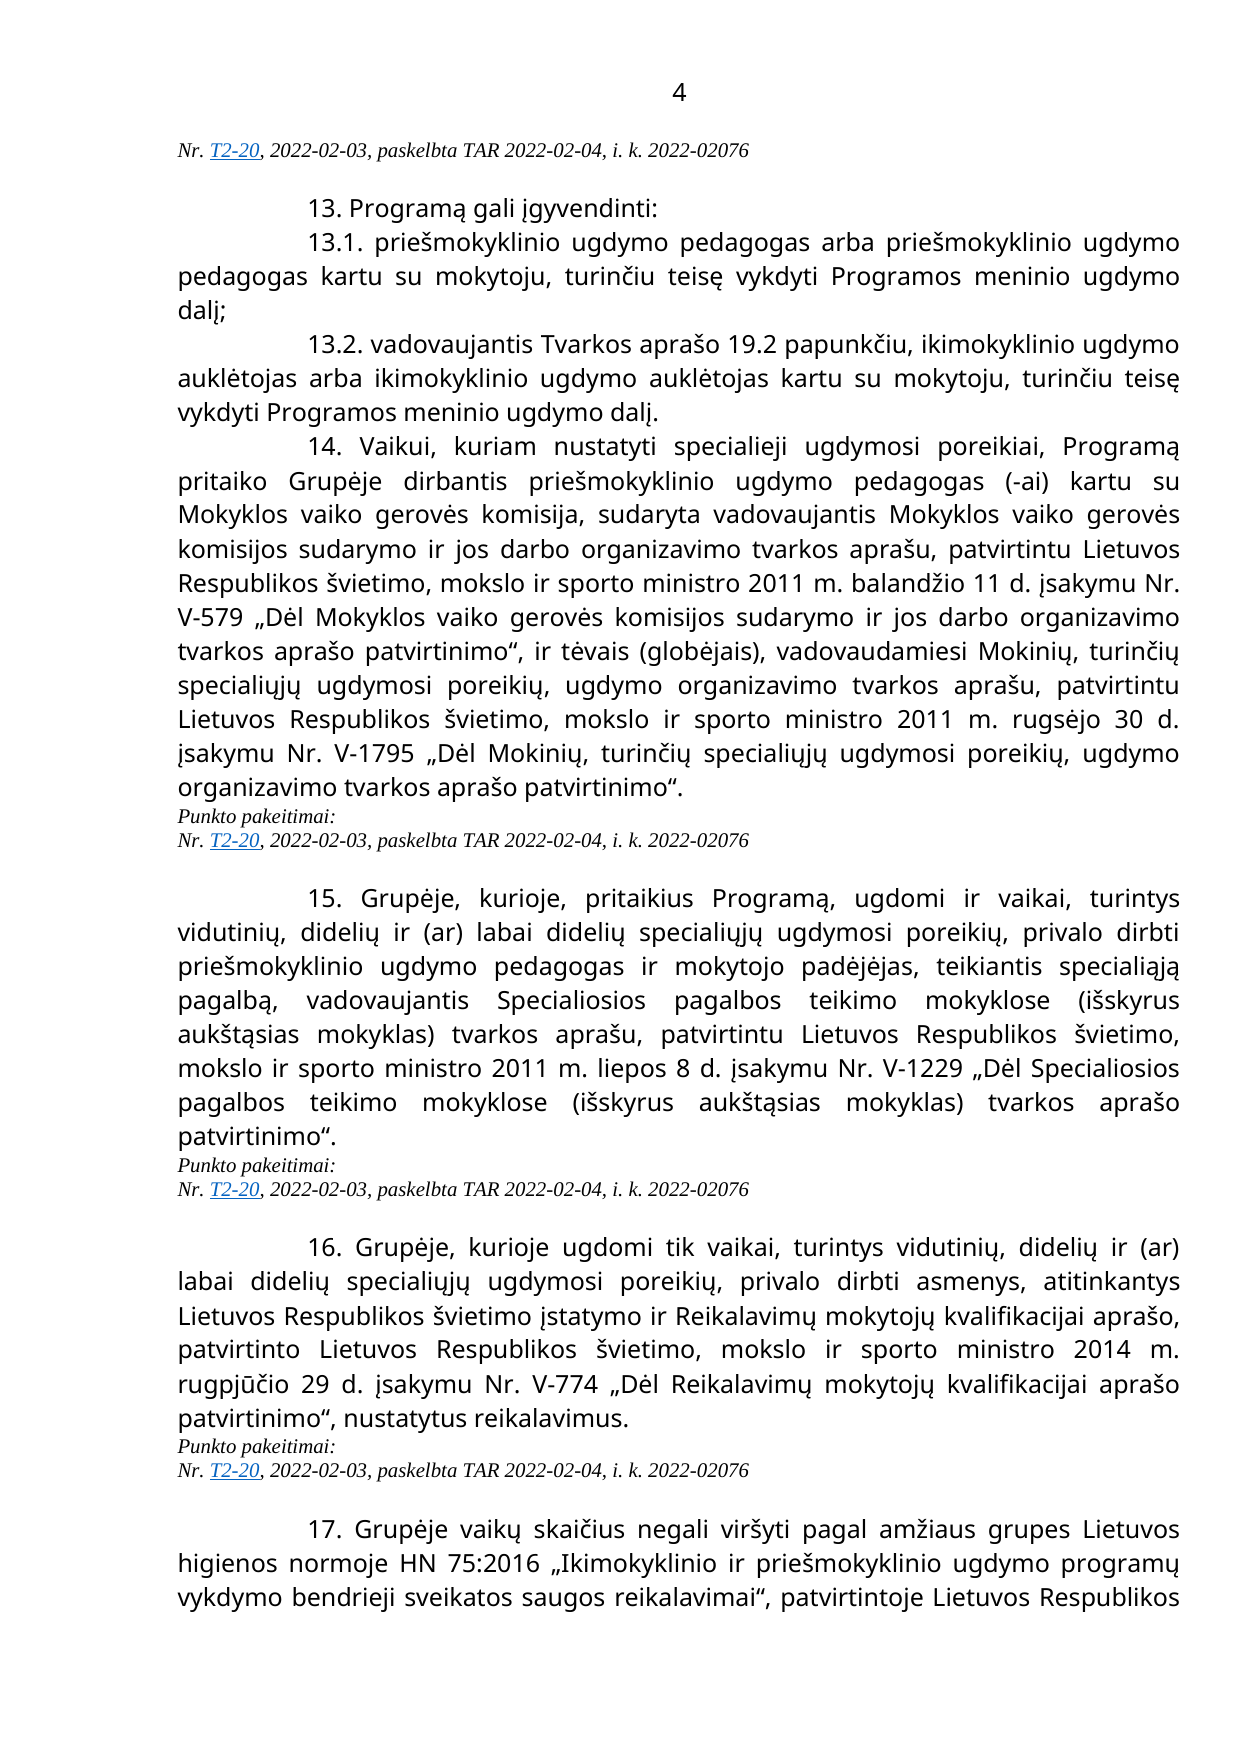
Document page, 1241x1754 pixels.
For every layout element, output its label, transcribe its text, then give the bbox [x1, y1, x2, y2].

text 16. Grupėje, kurioje ugdomi tik vaikai, turintys vidutinių, didelių ir (ar) labai didelių specialiųjų ugdymosi poreikių, privalo dirbti asmenys, atitinkantys Lietuvos Respublikos švietimo įstatymo ir Reikalavimų mokytojų kvalifikacijai aprašo, patvirtinto Lietuvos Respublikos švietimo, mokslo ir sporto ministro 2014 m. rugpjūčio 29 d. įsakymu Nr. V-774 „Dėl Reikalavimų mokytojų kvalifikacijai aprašo patvirtinimo“, nustatytus reikalavimus. [177, 1230, 1181, 1434]
text 13.2. vadovaujantis Tvarkos aprašo 19.2 papunkčiu, ikimokyklinio ugdymo auklėtojas arba ikimokyklinio ugdymo auklėtojas kartu su mokytoju, turinčiu teisę vykdyti Programos meninio ugdymo dalį. [177, 327, 1181, 429]
text Punkto pakeitimai: [177, 804, 1181, 828]
text 13.1. priešmokyklinio ugdymo pedagogas arba priešmokyklinio ugdymo pedagogas kartu su mokytoju, turinčiu teisę vykdyti Programos meninio ugdymo dalį; [177, 225, 1181, 327]
text 14. Vaikui, kuriam nustatyti specialieji ugdymosi poreikiai, Programą pritaiko Grupėje dirbantis priešmokyklinio ugdymo pedagogas (-ai) kartu su Mokyklos vaiko gerovės komisija, sudaryta vadovaujantis Mokyklos vaiko gerovės komisijos sudarymo ir jos darbo organizavimo tvarkos aprašu, patvirtintu Lietuvos Respublikos švietimo, mokslo ir sporto ministro 2011 m. balandžio 11 d. įsakymu Nr. V-579 „Dėl Mokyklos vaiko gerovės komisijos sudarymo ir jos darbo organizavimo tvarkos aprašo patvirtinimo“, ir tėvais (globėjais), vadovaudamiesi Mokinių, turinčių specialiųjų ugdymosi poreikių, ugdymo organizavimo tvarkos aprašu, patvirtintu Lietuvos Respublikos švietimo, mokslo ir sporto ministro 2011 m. rugsėjo 30 d. įsakymu Nr. V-1795 „Dėl Mokinių, turinčių specialiųjų ugdymosi poreikių, ugdymo organizavimo tvarkos aprašo patvirtinimo“. [177, 429, 1181, 804]
text Nr. T2-20, 2022-02-03, paskelbta TAR 2022-02-04, i. k. 2022-02076 [177, 1177, 1181, 1201]
text 17. Grupėje vaikų skaičius negali viršyti pagal amžiaus grupes Lietuvos higienos normoje HN 75:2016 „Ikimokyklinio ir priešmokyklinio ugdymo programų vykdymo bendrieji sveikatos saugos reikalavimai“, patvirtintoje Lietuvos Respublikos [177, 1511, 1181, 1613]
text Punkto pakeitimai: [177, 1434, 1181, 1458]
text Punkto pakeitimai: [177, 1153, 1181, 1177]
text 15. Grupėje, kurioje, pritaikius Programą, ugdomi ir vaikai, turintys vidutinių, didelių ir (ar) labai didelių specialiųjų ugdymosi poreikių, privalo dirbti priešmokyklinio ugdymo pedagogas ir mokytojo padėjėjas, teikiantis specialiąją pagalbą, vadovaujantis Specialiosios pagalbos teikimo mokyklose (išskyrus aukštąsias mokyklas) tvarkos aprašu, patvirtintu Lietuvos Respublikos švietimo, mokslo ir sporto ministro 2011 m. liepos 8 d. įsakymu Nr. V-1229 „Dėl Specialiosios pagalbos teikimo mokyklose (išskyrus aukštąsias mokyklas) tvarkos aprašo patvirtinimo“. [177, 881, 1181, 1153]
text Nr. T2-20, 2022-02-03, paskelbta TAR 2022-02-04, i. k. 2022-02076 [177, 1458, 1181, 1482]
text Nr. T2-20, 2022-02-03, paskelbta TAR 2022-02-04, i. k. 2022-02076 [177, 138, 1181, 162]
text Nr. T2-20, 2022-02-03, paskelbta TAR 2022-02-04, i. k. 2022-02076 [177, 828, 1181, 852]
text 13. Programą gali įgyvendinti: [177, 191, 1181, 225]
